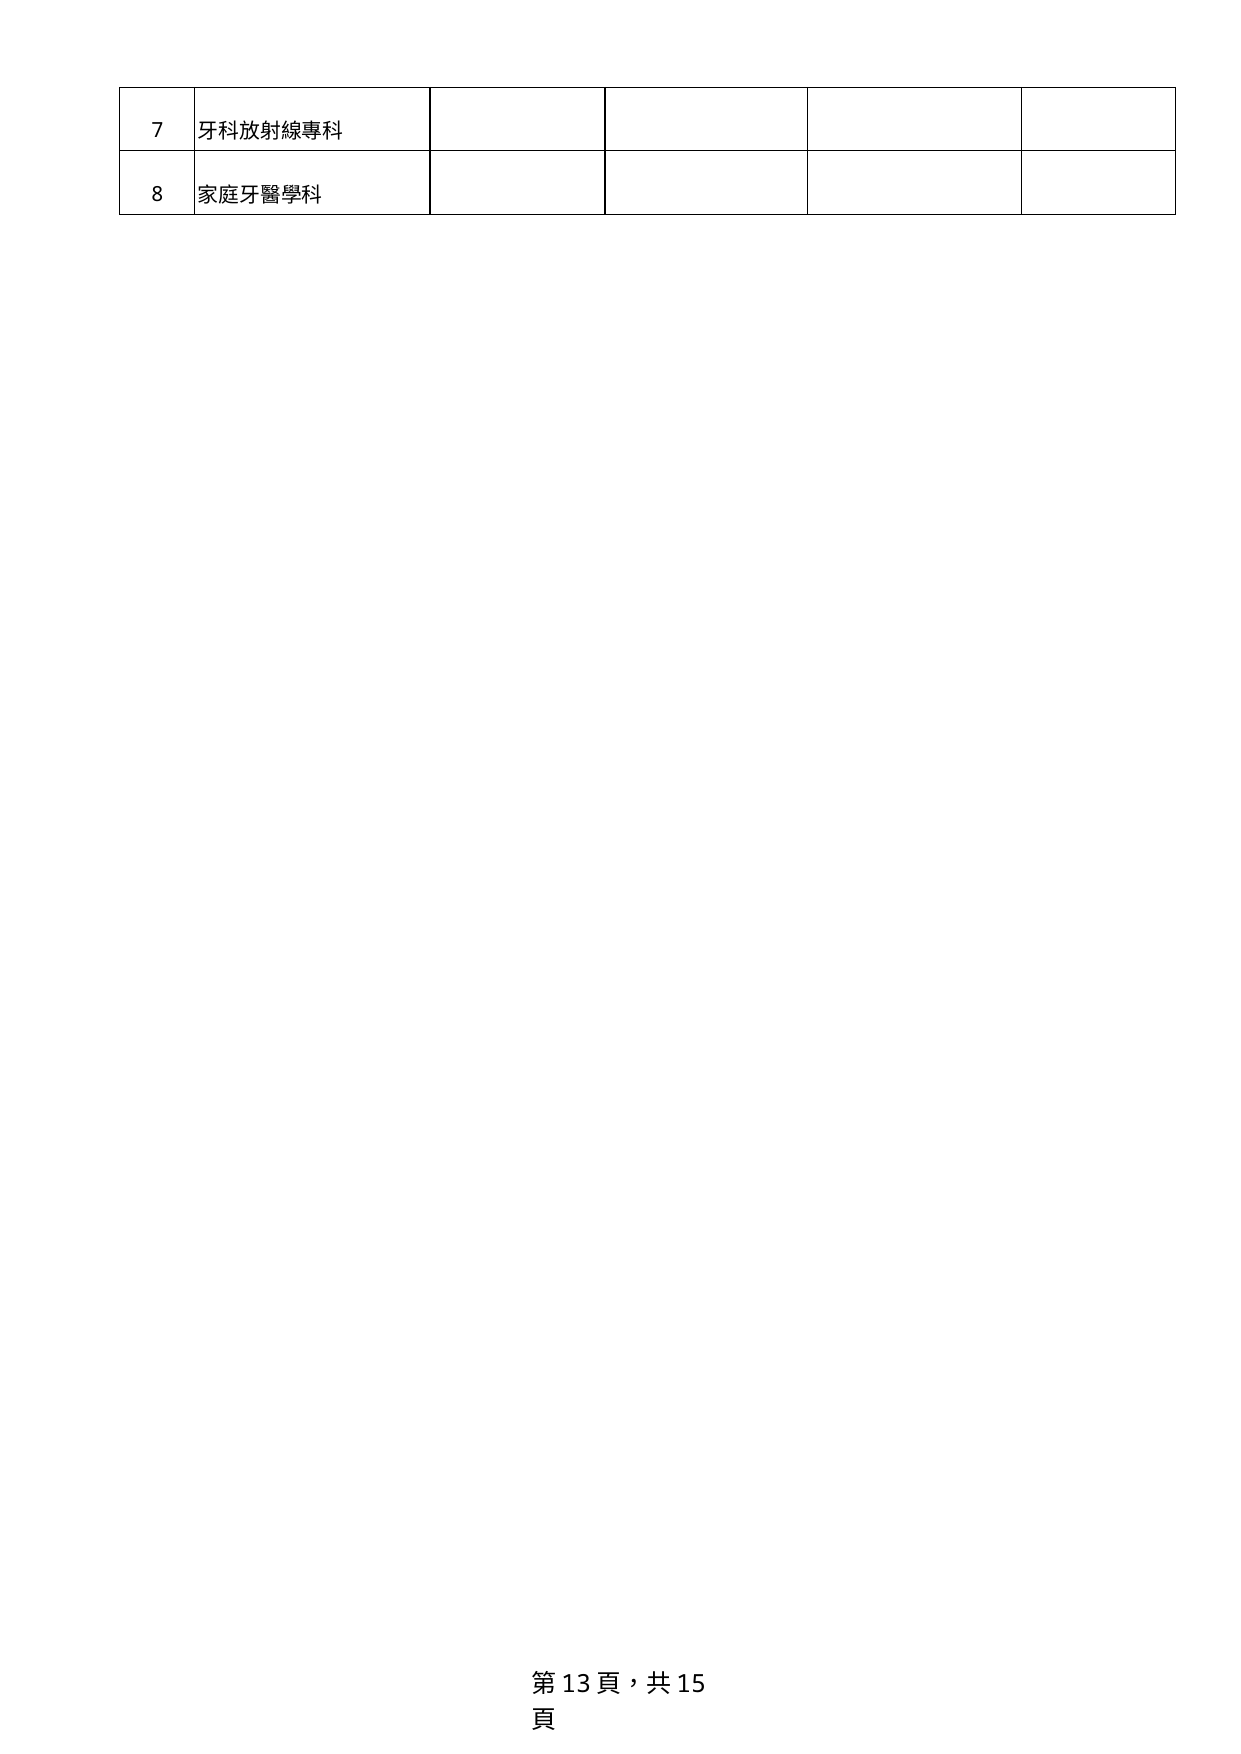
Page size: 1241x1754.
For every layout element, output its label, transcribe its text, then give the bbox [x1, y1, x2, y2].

table_cell [606, 151, 807, 214]
table_cell [1022, 151, 1175, 214]
table_cell [808, 151, 1021, 214]
table_cell 牙科放射線專科 [195, 88, 429, 150]
table_cell [808, 88, 1021, 150]
table_cell 家庭牙醫學科 [195, 151, 429, 214]
table_cell 7 [120, 88, 194, 150]
table_cell [1022, 88, 1175, 150]
table_cell 8 [120, 151, 194, 214]
table_cell [431, 88, 604, 150]
table_cell [606, 88, 807, 150]
table_cell [431, 151, 604, 214]
